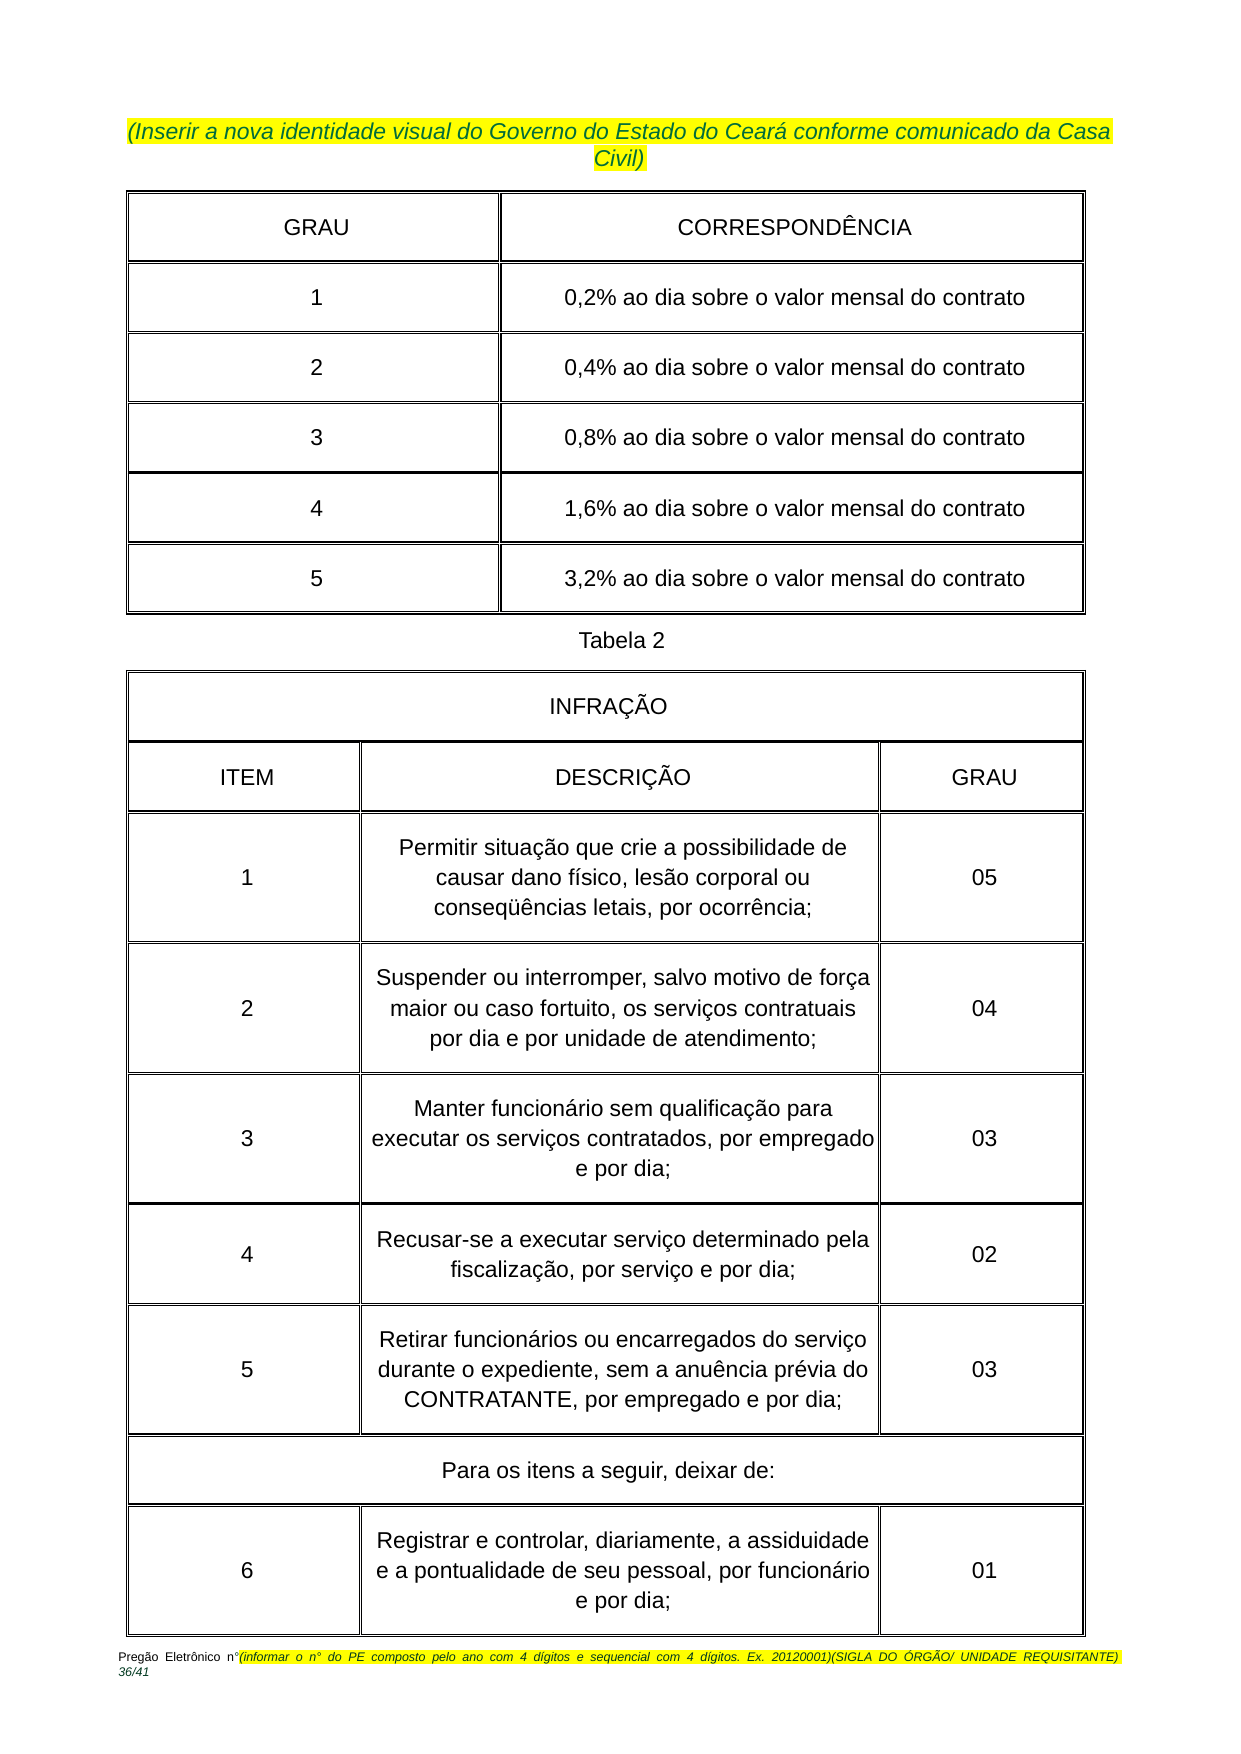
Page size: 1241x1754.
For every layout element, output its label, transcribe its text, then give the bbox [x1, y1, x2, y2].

table_cell Para os itens a seguir, deixar de: [129, 1437, 1082, 1503]
table_cell 5 [129, 545, 498, 611]
table_cell 05 [881, 814, 1082, 941]
table_cell Permitir situação que crie a possibilidade de causar dano físico, lesão corporal ou conseqüências letais, por ocorrência; [362, 814, 878, 941]
table_header GRAU [129, 194, 498, 260]
table_cell Recusar-se a executar serviço determinado pela fiscalização, por serviço e por dia; [362, 1205, 878, 1302]
table_cell Suspender ou interromper, salvo motivo de força maior ou caso fortuito, os serviços contratuais por dia e por unidade de atendimento; [362, 944, 878, 1071]
table_cell 03 [881, 1306, 1082, 1433]
table_cell 1 [129, 264, 498, 331]
table_cell DESCRIÇÃO [362, 743, 878, 810]
table_cell 3,2% ao dia sobre o valor mensal do contrato [502, 545, 1082, 611]
table_header INFRAÇÃO [129, 673, 1082, 740]
table_cell Manter funcionário sem qualificação para executar os serviços contratados, por empregado e por dia; [362, 1075, 878, 1202]
table_cell 4 [129, 1205, 359, 1302]
text Tabela 2 [118, 627, 1125, 653]
table_cell 1 [129, 814, 359, 941]
table_cell 0,8% ao dia sobre o valor mensal do contrato [502, 404, 1082, 471]
table_cell 6 [129, 1507, 359, 1634]
table_cell 1,6% ao dia sobre o valor mensal do contrato [502, 474, 1082, 541]
table_header CORRESPONDÊNCIA [502, 194, 1082, 260]
table_cell 3 [129, 1075, 359, 1202]
table_cell Retirar funcionários ou encarregados do serviço durante o expediente, sem a anuência prévia do CONTRATANTE, por empregado e por dia; [362, 1306, 878, 1433]
table_cell 3 [129, 404, 498, 471]
table_cell 2 [129, 944, 359, 1071]
table_cell 0,2% ao dia sobre o valor mensal do contrato [502, 264, 1082, 331]
table_cell 04 [881, 944, 1082, 1071]
table_cell 5 [129, 1306, 359, 1433]
table_cell 03 [881, 1075, 1082, 1202]
table_cell ITEM [129, 743, 359, 810]
table_cell Registrar e controlar, diariamente, a assiduidade e a pontualidade de seu pessoal, por funcionário e por dia; [362, 1507, 878, 1634]
table_cell 02 [881, 1205, 1082, 1302]
table_cell GRAU [881, 743, 1082, 810]
table_cell 01 [881, 1507, 1082, 1634]
table_cell 2 [129, 334, 498, 401]
table_cell 4 [129, 474, 498, 541]
table_cell 0,4% ao dia sobre o valor mensal do contrato [502, 334, 1082, 401]
